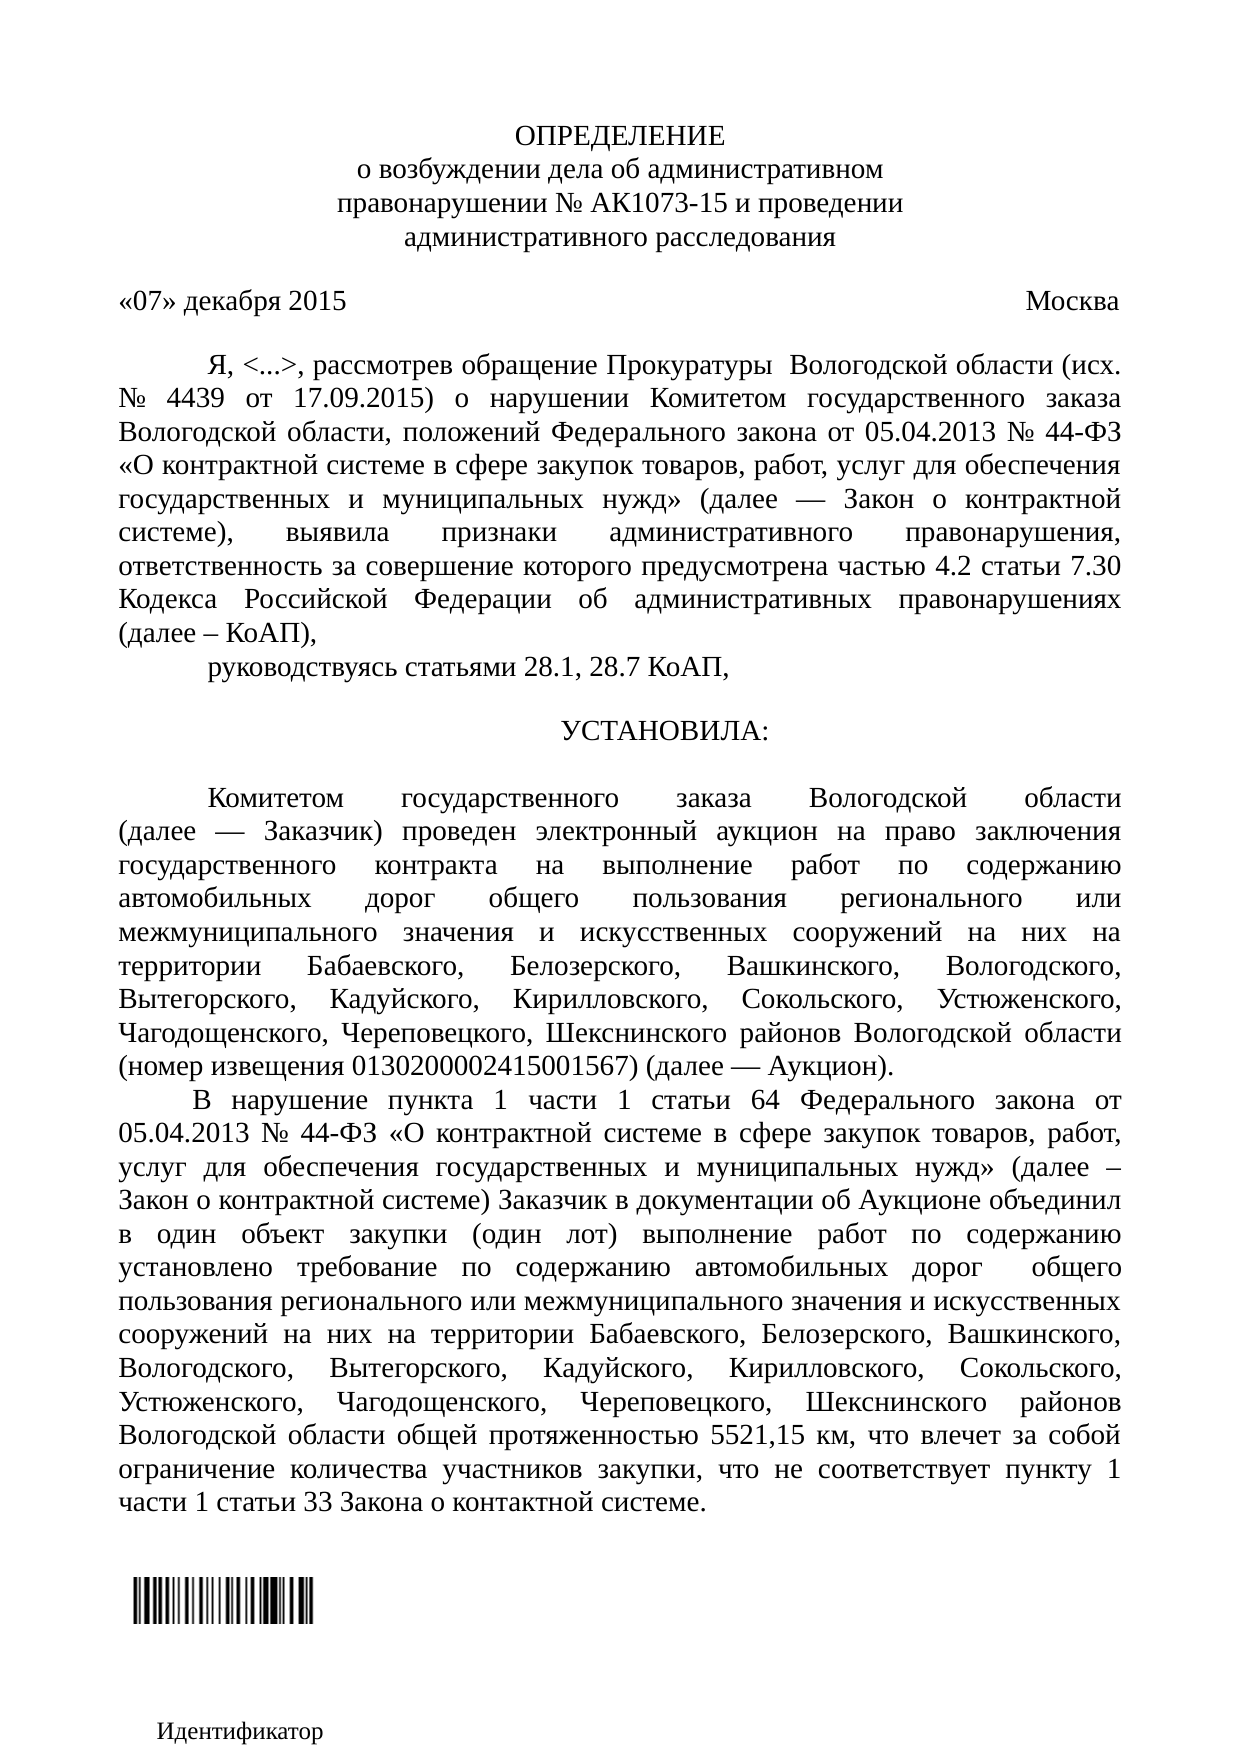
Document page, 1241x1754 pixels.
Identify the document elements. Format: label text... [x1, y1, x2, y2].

text Комитетом государственного заказа Вологодской области (далее — Заказчик) проведен электронный аукцион на право заключения государственного контракта на выполнение работ по содержанию автомобильных дорог общего пользования регионального или межмуниципального значения и искусственных сооружений на них на территории Бабаевского, Белозерского, Вашкинского, Вологодского, Вытегорского, Кадуйского, Кирилловского, Сокольского, Устюженского, Чагодощенского, Череповецкого, Шекснинского районов Вологодской области (номер извещения 0130200002415001567) (далее — Аукцион). [118, 780, 1122, 1082]
text УСТАНОВИЛА: [118, 713, 1122, 746]
text В нарушение пункта 1 части 1 статьи 64 Федерального закона от 05.04.2013 № 44-ФЗ «О контрактной системе в сфере закупок товаров, работ, услуг для обеспечения государственных и муниципальных нужд» (далее – Закон о контрактной системе) Заказчик в документации об Аукционе объединил в один объект закупки (один лот) выполнение работ по содержанию установлено требование по содержанию автомобильных дорог общего пользования регионального или межмуниципального значения и искусственных сооружений на них на территории Бабаевского, Белозерского, Вашкинского, Вологодского, Вытегорского, Кадуйского, Кирилловского, Сокольского, Устюженского, Чагодощенского, Череповецкого, Шекснинского районов Вологодской области общей протяженностью 5521,15 км, что влечет за собой ограничение количества участников закупки, что не соответствует пункту 1 части 1 статьи 33 Закона о контактной системе. [118, 1082, 1122, 1518]
text «07» декабря 2015 Москва [118, 283, 1122, 316]
text административного расследования [118, 219, 1122, 252]
text правонарушении № АК1073-15 и проведении [118, 185, 1122, 219]
text ОПРЕДЕЛЕНИЕ [118, 118, 1122, 152]
text руководствуясь статьями 28.1, 28.7 КоАП, [118, 649, 1122, 682]
text о возбуждении дела об административном [118, 152, 1122, 185]
text Я, <...>, рассмотрев обращение Прокуратуры Вологодской области (исх. № 4439 от 17.09.2015) о нарушении Комитетом государственного заказа Вологодской области, положений Федерального закона от 05.04.2013 № 44-ФЗ «О контрактной системе в сфере закупок товаров, работ, услуг для обеспечения государственных и муниципальных нужд» (далее — Закон о контрактной системе), выявила признаки административного правонарушения, ответственность за совершение которого предусмотрена частью 4.2 статьи 7.30 Кодекса Российской Федерации об административных правонарушениях (далее – КоАП), [118, 347, 1122, 649]
picture [118, 1577, 331, 1624]
